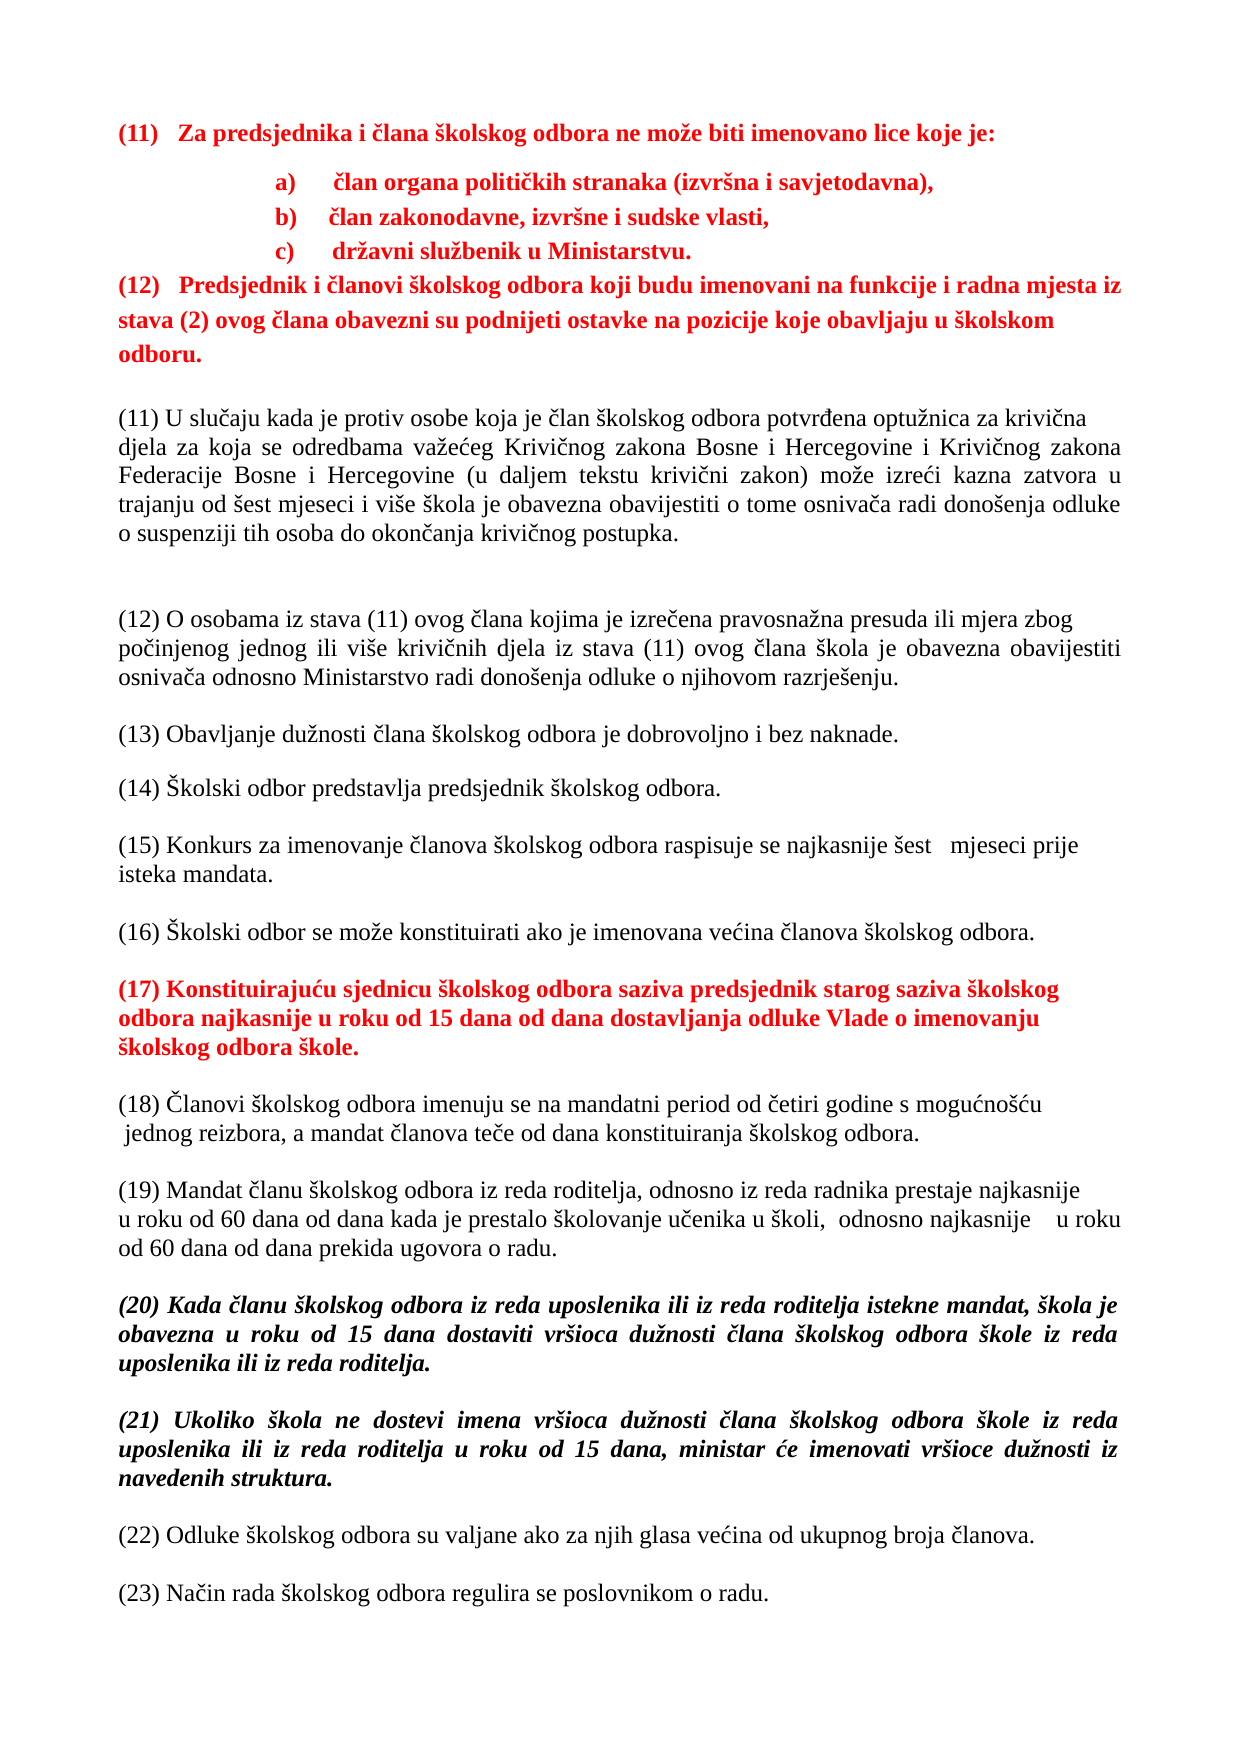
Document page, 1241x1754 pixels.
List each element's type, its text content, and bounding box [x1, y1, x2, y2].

text (12) Predsjednik i članovi školskog odbora koji budu imenovani na funkcije i radna mjesta iz stava (2) ovog člana obavezni su podnijeti ostavke na pozicije koje obavljaju u školskom odboru. [118, 271, 1122, 368]
text u roku od 60 dana od dana kada je prestalo školovanje učenika u školi, odnosno najkasnije u roku od 60 dana od dana prekida ugovora o radu. [118, 1204, 1122, 1262]
list (11) U slučaju kada je protiv osobe koja je član školskog odbora potvrđena optužnica za krivična [118, 403, 1122, 432]
text odbora najkasnije u roku od 15 dana od dana dostavljanja odluke Vlade o imenovanju školskog odbora škole. [118, 1003, 1122, 1060]
list (13) Obavljanje dužnosti člana školskog odbora je dobrovoljno i bez naknade. [118, 719, 1122, 748]
text isteka mandata. [118, 859, 1122, 888]
list (14) Školski odbor predstavlja predsjednik školskog odbora. [118, 773, 1122, 802]
list (16) Školski odbor se može konstituirati ako je imenovana većina članova školskog odbora. [118, 917, 1122, 945]
text (20) Kada članu školskog odbora iz reda uposlenika ili iz reda roditelja istekne mandat, škola je obavezna u roku od 15 dana dostaviti vršioca dužnosti člana školskog odbora škole iz reda uposlenika ili iz reda roditelja. [118, 1290, 1122, 1377]
list (18) Članovi školskog odbora imenuju se na mandatni period od četiri godine s mogućnošću [118, 1089, 1122, 1118]
text djela za koja se odredbama važećeg Krivičnog zakona Bosne i Hercegovine i Krivičnog zakona Federacije Bosne i Hercegovine (u daljem tekstu krivični zakon) može izreći kazna zatvora u trajanju od šest mjeseci i više škola je obavezna obavijestiti o tome osnivača radi donošenja odluke o suspenziji tih osoba do okončanja krivičnog postupka. [118, 432, 1122, 547]
text a) član organa političkih stranaka (izvršna i savjetodavna), [275, 167, 1122, 196]
list (12) O osobama iz stava (11) ovog člana kojima je izrečena pravosnažna presuda ili mjera zbog [118, 604, 1122, 633]
list (23) Način rada školskog odbora regulira se poslovnikom o radu. [118, 1578, 1122, 1607]
list (22) Odluke školskog odbora su valjane ako za njih glasa većina od ukupnog broja članova. [118, 1520, 1122, 1549]
text b) član zakonodavne, izvršne i sudske vlasti, [275, 202, 1122, 230]
text (11) Za predsjednika i člana školskog odbora ne može biti imenovano lice koje je: [118, 118, 1122, 147]
text c) državni službenik u Ministarstvu. [275, 236, 1122, 265]
text (21) Ukoliko škola ne dostevi imena vršioca dužnosti člana školskog odbora škole iz reda uposlenika ili iz reda roditelja u roku od 15 dana, ministar će imenovati vršioce dužnosti iz navedenih struktura. [118, 1405, 1122, 1492]
list (17) Konstituirajuću sjednicu školskog odbora saziva predsjednik starog saziva školskog [118, 974, 1122, 1003]
text počinjenog jednog ili više krivičnih djela iz stava (11) ovog člana škola je obavezna obavijestiti osnivača odnosno Ministarstvo radi donošenja odluke o njihovom razrješenju. [118, 633, 1122, 690]
list (19) Mandat članu školskog odbora iz reda roditelja, odnosno iz reda radnika prestaje najkasnije [118, 1175, 1122, 1204]
list (15) Konkurs za imenovanje članova školskog odbora raspisuje se najkasnije šest mjeseci prije [118, 830, 1122, 859]
text jednog reizbora, a mandat članova teče od dana konstituiranja školskog odbora. [118, 1118, 1122, 1147]
